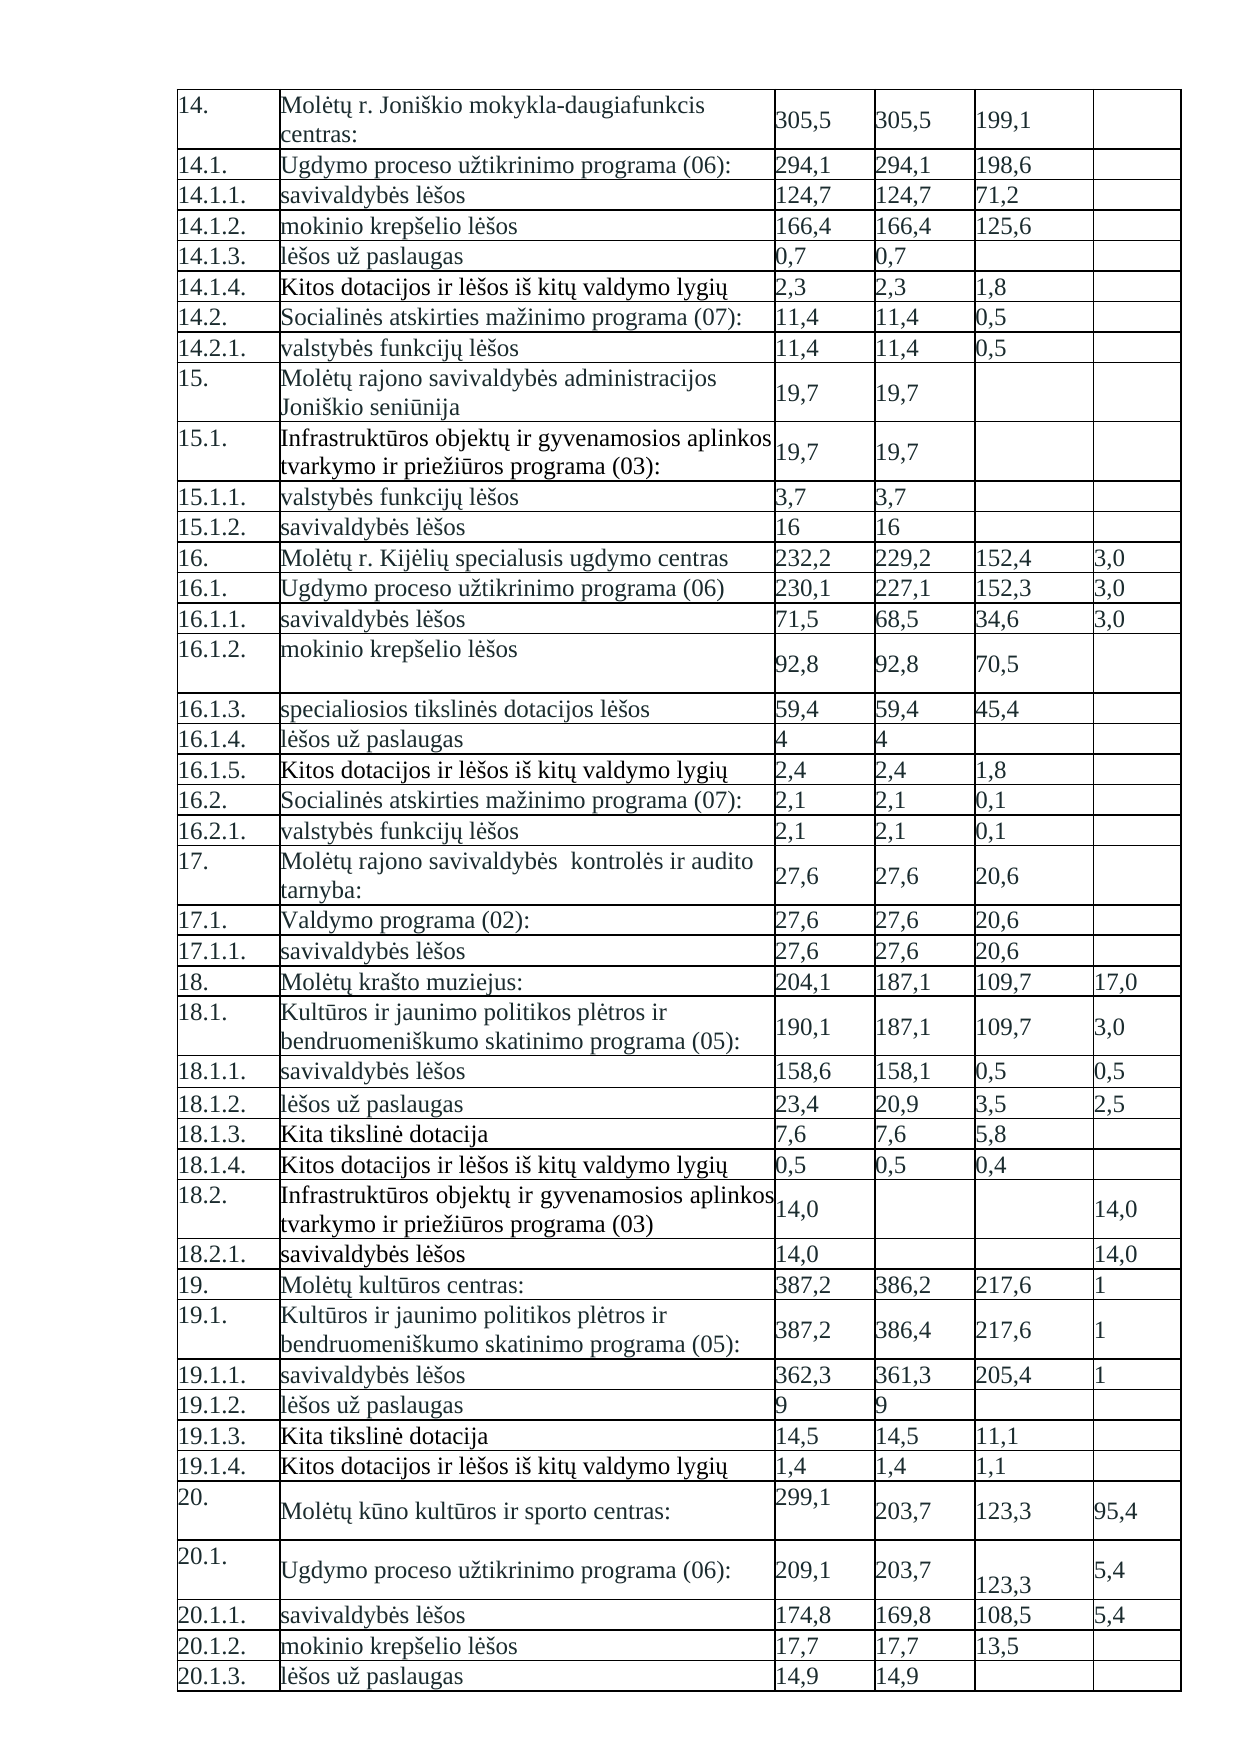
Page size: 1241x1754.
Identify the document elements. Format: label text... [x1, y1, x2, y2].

table_cell 5,4 [1094, 1541, 1180, 1599]
table_cell 199,1 [976, 90, 1093, 148]
table_cell Kultūros ir jaunimo politikos plėtros ir bendruomeniškumo skatinimo programa (05): [281, 1300, 774, 1358]
table_cell 7,6 [776, 1119, 874, 1148]
table_cell 19,7 [876, 363, 974, 421]
table_cell 27,6 [876, 936, 974, 965]
table_cell 16.1.1. [178, 604, 279, 633]
table_cell Molėtų r. Joniškio mokykla-daugiafunkcis centras: [281, 90, 774, 148]
table_cell 14.2. [178, 302, 279, 331]
table_cell 17,7 [776, 1631, 874, 1660]
table_cell savivaldybės lėšos [281, 1600, 774, 1629]
table_cell 0,1 [976, 785, 1093, 814]
table_cell 59,4 [776, 694, 874, 722]
table_cell Kita tikslinė dotacija [281, 1119, 774, 1148]
table_cell 1 [1094, 1300, 1180, 1358]
table_cell 203,7 [876, 1482, 974, 1539]
table_cell 20. [178, 1482, 279, 1539]
table_cell 3,0 [1094, 604, 1180, 633]
table_cell Kitos dotacijos ir lėšos iš kitų valdymo lygių [281, 272, 774, 301]
table_cell 14. [178, 90, 279, 148]
table_cell 19.1.1. [178, 1360, 279, 1388]
table_cell 0,5 [976, 333, 1093, 362]
table_cell Molėtų rajono savivaldybės administracijos Joniškio seniūnija [281, 363, 774, 421]
table_cell 232,2 [776, 543, 874, 572]
table_cell 124,7 [876, 180, 974, 209]
table_cell 14.1. [178, 150, 279, 178]
table_cell 16. [178, 543, 279, 572]
table_cell lėšos už paslaugas [281, 1661, 774, 1690]
table_cell 19,7 [776, 422, 874, 480]
table_cell 18.1.1. [178, 1056, 279, 1087]
table_cell specialiosios tikslinės dotacijos lėšos [281, 694, 774, 722]
table_cell Molėtų krašto muziejus: [281, 967, 774, 995]
table_cell 16.1.4. [178, 724, 279, 753]
table_cell 19.1. [178, 1300, 279, 1358]
table_cell 23,4 [776, 1088, 874, 1117]
table_cell 18.2. [178, 1180, 279, 1238]
table_cell [976, 1661, 1093, 1690]
table_cell 217,6 [976, 1270, 1093, 1299]
table_cell 16.1.2. [178, 634, 279, 692]
table_cell 123,3 [976, 1541, 1093, 1599]
table_cell 2,3 [876, 272, 974, 301]
table_cell 16.1.5. [178, 755, 279, 783]
table_cell 0,5 [776, 1150, 874, 1178]
table_cell 124,7 [776, 180, 874, 209]
table_cell 3,0 [1094, 997, 1180, 1055]
table_cell [976, 1180, 1093, 1238]
table_cell [876, 1180, 974, 1238]
table_cell 20.1. [178, 1541, 279, 1599]
table_cell 14.1.2. [178, 211, 279, 239]
table_cell 19,7 [876, 422, 974, 480]
table_cell [976, 241, 1093, 270]
table_cell 18.1.3. [178, 1119, 279, 1148]
table_cell 187,1 [876, 997, 974, 1055]
table_cell 294,1 [876, 150, 974, 178]
table_cell lėšos už paslaugas [281, 1390, 774, 1419]
table_cell 14,0 [776, 1180, 874, 1238]
table_cell valstybės funkcijų lėšos [281, 816, 774, 844]
table_cell 14,0 [1094, 1180, 1180, 1238]
table_cell 18. [178, 967, 279, 995]
table_cell 16 [876, 512, 974, 541]
table_cell lėšos už paslaugas [281, 241, 774, 270]
table_cell 3,7 [876, 482, 974, 511]
table_cell 3,7 [776, 482, 874, 511]
table_cell [1094, 241, 1180, 270]
table_cell 14,5 [876, 1421, 974, 1449]
table_cell valstybės funkcijų lėšos [281, 333, 774, 362]
table_cell [1094, 1150, 1180, 1178]
table_cell mokinio krepšelio lėšos [281, 211, 774, 239]
table_cell [1094, 724, 1180, 753]
table_cell 14.1.4. [178, 272, 279, 301]
table_cell 13,5 [976, 1631, 1093, 1660]
table_cell [876, 1239, 974, 1268]
table_cell 227,1 [876, 573, 974, 602]
table_cell 2,5 [1094, 1088, 1180, 1117]
table_cell Valdymo programa (02): [281, 906, 774, 934]
table_cell 20,6 [976, 906, 1093, 934]
table_cell 158,6 [776, 1056, 874, 1087]
table_cell 11,4 [776, 302, 874, 331]
table_cell 19.1.3. [178, 1421, 279, 1449]
table_cell 11,4 [776, 333, 874, 362]
table_cell 108,5 [976, 1600, 1093, 1629]
table_cell [1094, 634, 1180, 692]
table_cell [1094, 180, 1180, 209]
table_cell [1094, 302, 1180, 331]
table_cell [976, 1239, 1093, 1268]
table_cell 9 [776, 1390, 874, 1419]
table_cell 386,4 [876, 1300, 974, 1358]
table_cell Molėtų kūno kultūros ir sporto centras: [281, 1482, 774, 1539]
table_cell lėšos už paslaugas [281, 724, 774, 753]
table_cell 205,4 [976, 1360, 1093, 1388]
table_cell 17.1. [178, 906, 279, 934]
table_cell [1094, 363, 1180, 421]
table_cell 1 [1094, 1360, 1180, 1388]
table_cell 0,1 [976, 816, 1093, 844]
table_cell Ugdymo proceso užtikrinimo programa (06) [281, 573, 774, 602]
table_cell valstybės funkcijų lėšos [281, 482, 774, 511]
table_cell 59,4 [876, 694, 974, 722]
table_cell 20.1.3. [178, 1661, 279, 1690]
table_cell 169,8 [876, 1600, 974, 1629]
table_cell 71,5 [776, 604, 874, 633]
table_cell [976, 422, 1093, 480]
table_cell 294,1 [776, 150, 874, 178]
table_cell [1094, 1631, 1180, 1660]
table_cell 18.1.4. [178, 1150, 279, 1178]
table_cell 174,8 [776, 1600, 874, 1629]
table_cell 2,4 [876, 755, 974, 783]
table_cell [1094, 755, 1180, 783]
table_cell Kultūros ir jaunimo politikos plėtros ir bendruomeniškumo skatinimo programa (05): [281, 997, 774, 1055]
table_cell 27,6 [776, 906, 874, 934]
table_cell 19.1.4. [178, 1451, 279, 1480]
table_cell Socialinės atskirties mažinimo programa (07): [281, 785, 774, 814]
table_cell 5,8 [976, 1119, 1093, 1148]
table_cell 4 [876, 724, 974, 753]
table_cell 45,4 [976, 694, 1093, 722]
table_cell 299,1 [776, 1482, 874, 1539]
table_cell 70,5 [976, 634, 1093, 692]
table_cell [1094, 906, 1180, 934]
table_cell 68,5 [876, 604, 974, 633]
table_cell 17.1.1. [178, 936, 279, 965]
table_cell 27,6 [876, 846, 974, 904]
table_cell mokinio krepšelio lėšos [281, 1631, 774, 1660]
table_cell 3,0 [1094, 543, 1180, 572]
table_cell 16.1.3. [178, 694, 279, 722]
table_cell 217,6 [976, 1300, 1093, 1358]
table_cell 387,2 [776, 1270, 874, 1299]
table_cell 27,6 [776, 936, 874, 965]
table_cell savivaldybės lėšos [281, 180, 774, 209]
table_cell 1,8 [976, 272, 1093, 301]
table_cell 158,1 [876, 1056, 974, 1087]
table_cell [1094, 694, 1180, 722]
table_cell 20,6 [976, 936, 1093, 965]
table_cell 16.2.1. [178, 816, 279, 844]
table_cell 71,2 [976, 180, 1093, 209]
table_cell 0,7 [876, 241, 974, 270]
table_cell 20.1.1. [178, 1600, 279, 1629]
table_cell 11,1 [976, 1421, 1093, 1449]
table_cell Kitos dotacijos ir lėšos iš kitų valdymo lygių [281, 1451, 774, 1480]
table_cell 2,1 [776, 785, 874, 814]
table_cell 0,5 [976, 1056, 1093, 1087]
table_cell 203,7 [876, 1541, 974, 1599]
table_cell 15.1.1. [178, 482, 279, 511]
table_cell [1094, 846, 1180, 904]
table_cell 305,5 [776, 90, 874, 148]
table_cell 109,7 [976, 967, 1093, 995]
table_cell 2,4 [776, 755, 874, 783]
table_cell 5,4 [1094, 1600, 1180, 1629]
table_cell 387,2 [776, 1300, 874, 1358]
table_cell [1094, 90, 1180, 148]
table_cell 19,7 [776, 363, 874, 421]
table_cell 20,9 [876, 1088, 974, 1117]
table_cell 1,8 [976, 755, 1093, 783]
table_cell savivaldybės lėšos [281, 1360, 774, 1388]
table_cell 19. [178, 1270, 279, 1299]
table_cell 14,5 [776, 1421, 874, 1449]
table_cell 4 [776, 724, 874, 753]
table_cell 16 [776, 512, 874, 541]
table_cell [1094, 1390, 1180, 1419]
table_cell 34,6 [976, 604, 1093, 633]
table_cell 17,7 [876, 1631, 974, 1660]
table_cell Molėtų kultūros centras: [281, 1270, 774, 1299]
table_cell [976, 724, 1093, 753]
table_cell 18.2.1. [178, 1239, 279, 1268]
table_cell 362,3 [776, 1360, 874, 1388]
table_cell 1 [1094, 1270, 1180, 1299]
table_cell 15.1. [178, 422, 279, 480]
table_cell 9 [876, 1390, 974, 1419]
table_cell Molėtų rajono savivaldybės kontrolės ir audito tarnyba: [281, 846, 774, 904]
table_cell 14.1.3. [178, 241, 279, 270]
table_cell 19.1.2. [178, 1390, 279, 1419]
table_cell [1094, 936, 1180, 965]
table_cell [1094, 272, 1180, 301]
table_cell 0,5 [976, 302, 1093, 331]
table_cell 152,4 [976, 543, 1093, 572]
table_cell Infrastruktūros objektų ir gyvenamosios aplinkos tvarkymo ir priežiūros programa (03): [281, 422, 774, 480]
table_cell 27,6 [776, 846, 874, 904]
table_cell 2,1 [776, 816, 874, 844]
table_cell mokinio krepšelio lėšos [281, 634, 774, 692]
table_cell 18.1. [178, 997, 279, 1055]
table_cell 187,1 [876, 967, 974, 995]
table_cell 1,4 [776, 1451, 874, 1480]
table_cell 125,6 [976, 211, 1093, 239]
table_cell 20.1.2. [178, 1631, 279, 1660]
table_cell Molėtų r. Kijėlių specialusis ugdymo centras [281, 543, 774, 572]
table_cell [976, 482, 1093, 511]
table_cell 11,4 [876, 302, 974, 331]
table_cell 190,1 [776, 997, 874, 1055]
table_cell savivaldybės lėšos [281, 1056, 774, 1087]
table_cell 15. [178, 363, 279, 421]
table_cell savivaldybės lėšos [281, 1239, 774, 1268]
table_cell 0,5 [1094, 1056, 1180, 1087]
table_cell savivaldybės lėšos [281, 604, 774, 633]
table_cell 386,2 [876, 1270, 974, 1299]
table_cell 17,0 [1094, 967, 1180, 995]
table_cell 305,5 [876, 90, 974, 148]
table_cell 1,4 [876, 1451, 974, 1480]
table_cell 0,5 [876, 1150, 974, 1178]
table_cell [1094, 785, 1180, 814]
table_cell [1094, 1661, 1180, 1690]
table_cell [976, 1390, 1093, 1419]
table_cell Kita tikslinė dotacija [281, 1421, 774, 1449]
table_cell 166,4 [776, 211, 874, 239]
table_cell 229,2 [876, 543, 974, 572]
table_cell 14,9 [776, 1661, 874, 1690]
table_cell Ugdymo proceso užtikrinimo programa (06): [281, 1541, 774, 1599]
table_cell [1094, 512, 1180, 541]
table_cell 209,1 [776, 1541, 874, 1599]
table_cell 0,4 [976, 1150, 1093, 1178]
table_cell 2,3 [776, 272, 874, 301]
table_cell Ugdymo proceso užtikrinimo programa (06): [281, 150, 774, 178]
table_cell Kitos dotacijos ir lėšos iš kitų valdymo lygių [281, 755, 774, 783]
table_cell 361,3 [876, 1360, 974, 1388]
table_cell 17. [178, 846, 279, 904]
table_cell [1094, 211, 1180, 239]
table_cell savivaldybės lėšos [281, 512, 774, 541]
table_cell 198,6 [976, 150, 1093, 178]
table_cell 14,0 [1094, 1239, 1180, 1268]
table_cell 109,7 [976, 997, 1093, 1055]
table_cell savivaldybės lėšos [281, 936, 774, 965]
table_cell 2,1 [876, 785, 974, 814]
table_cell 0,7 [776, 241, 874, 270]
table_cell 92,8 [876, 634, 974, 692]
table_cell 14.1.1. [178, 180, 279, 209]
table_cell [1094, 1451, 1180, 1480]
table_cell [1094, 1421, 1180, 1449]
table_cell [1094, 333, 1180, 362]
table_cell lėšos už paslaugas [281, 1088, 774, 1117]
table_cell 166,4 [876, 211, 974, 239]
table_cell [1094, 150, 1180, 178]
table_cell 14,0 [776, 1239, 874, 1268]
table_cell 15.1.2. [178, 512, 279, 541]
table_cell Socialinės atskirties mažinimo programa (07): [281, 302, 774, 331]
table_cell 3,0 [1094, 573, 1180, 602]
table_cell 27,6 [876, 906, 974, 934]
table_cell [976, 363, 1093, 421]
table_cell 20,6 [976, 846, 1093, 904]
table_cell [1094, 422, 1180, 480]
table_cell [1094, 1119, 1180, 1148]
table_cell 3,5 [976, 1088, 1093, 1117]
table_cell 95,4 [1094, 1482, 1180, 1539]
table_cell 14,9 [876, 1661, 974, 1690]
table_cell Infrastruktūros objektų ir gyvenamosios aplinkos tvarkymo ir priežiūros programa (03) [281, 1180, 774, 1238]
table_cell [976, 512, 1093, 541]
table_cell 230,1 [776, 573, 874, 602]
table_cell 14.2.1. [178, 333, 279, 362]
table_cell 2,1 [876, 816, 974, 844]
table_cell Kitos dotacijos ir lėšos iš kitų valdymo lygių [281, 1150, 774, 1178]
table_cell 16.1. [178, 573, 279, 602]
table_cell 18.1.2. [178, 1088, 279, 1117]
table_cell 7,6 [876, 1119, 974, 1148]
table_cell 11,4 [876, 333, 974, 362]
table_cell 123,3 [976, 1482, 1093, 1539]
table_cell 152,3 [976, 573, 1093, 602]
table_cell 16.2. [178, 785, 279, 814]
table_cell 92,8 [776, 634, 874, 692]
table_cell [1094, 482, 1180, 511]
table_cell [1094, 816, 1180, 844]
table_cell 204,1 [776, 967, 874, 995]
table_cell 1,1 [976, 1451, 1093, 1480]
